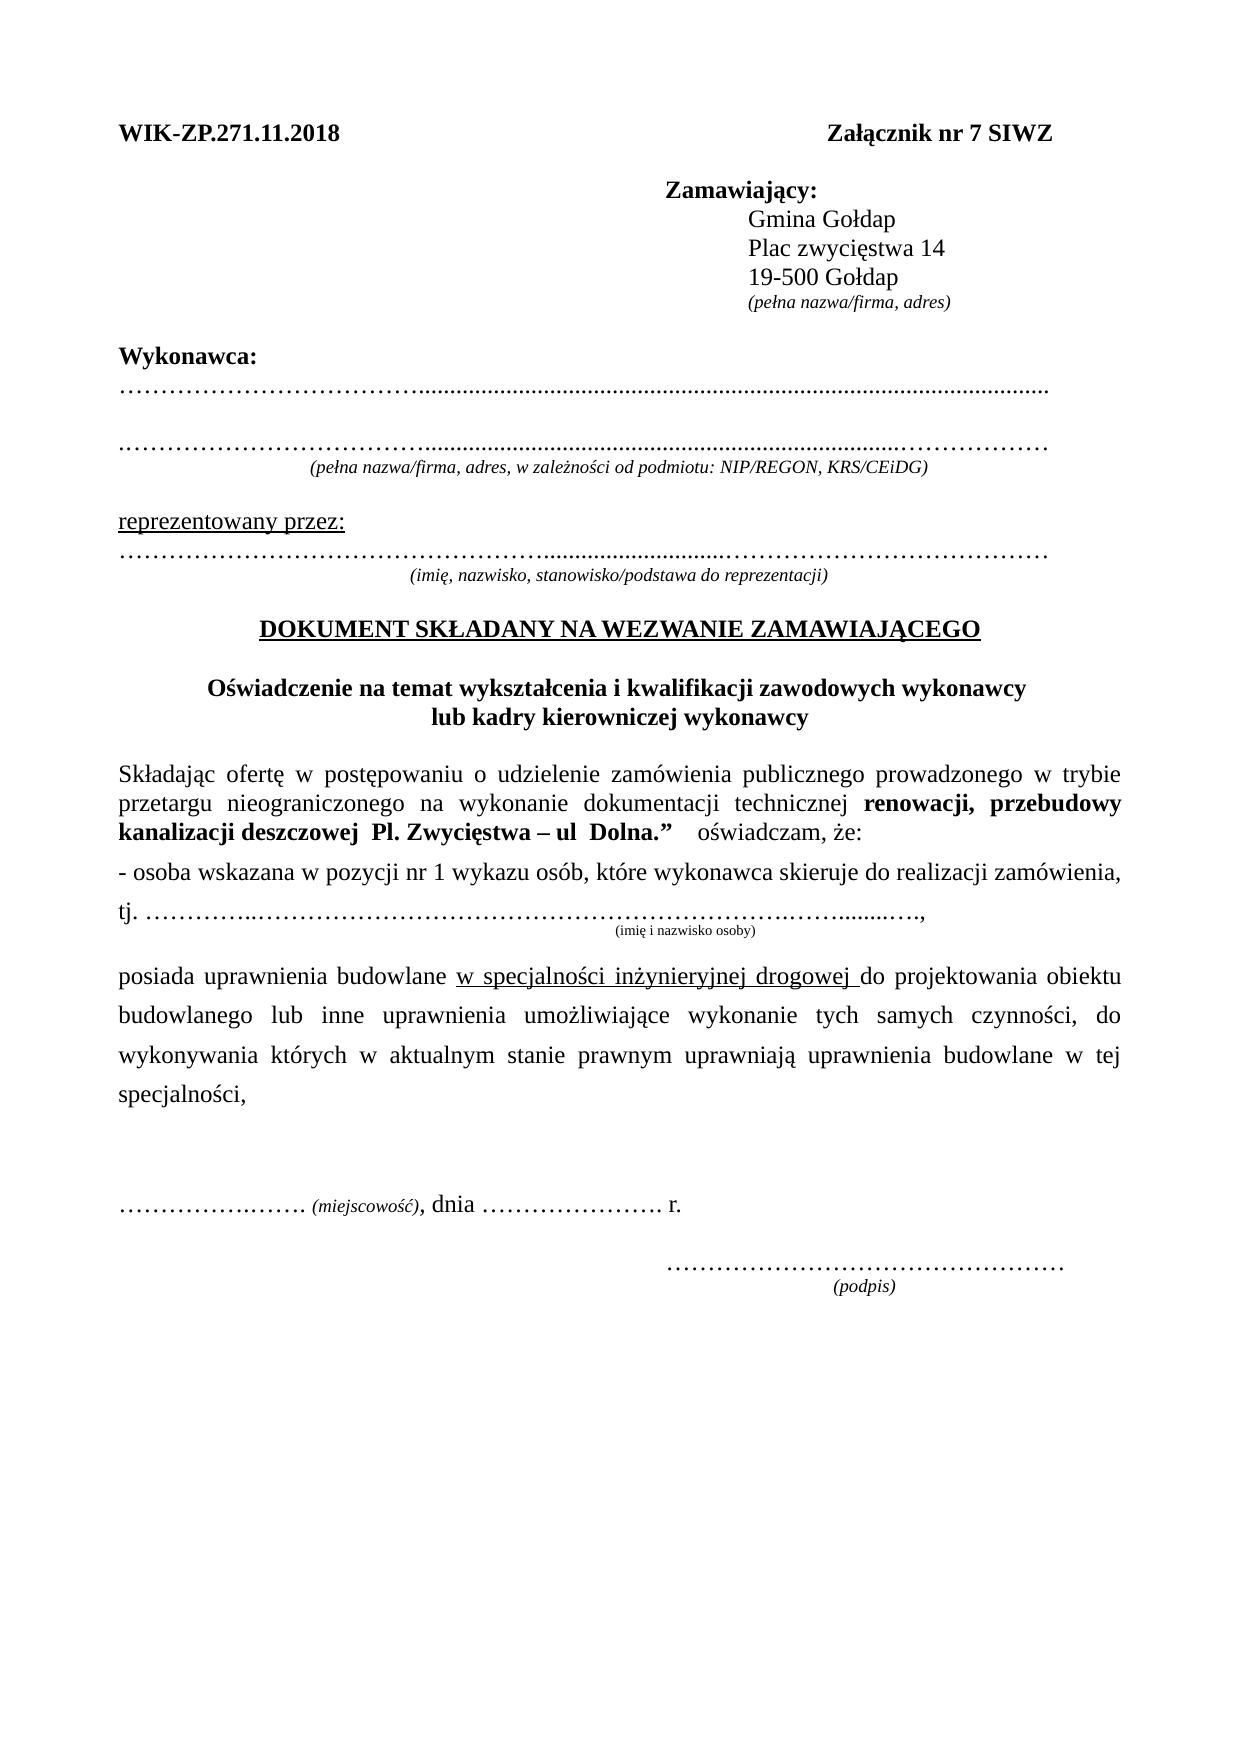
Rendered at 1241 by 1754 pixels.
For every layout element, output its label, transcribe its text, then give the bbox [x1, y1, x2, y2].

text …………….……. (miejscowość), dnia …………………. r. [118, 1189, 1122, 1218]
text Gmina Gołdap [748, 204, 1122, 233]
text Wykonawca: [118, 341, 1122, 370]
text Zamawiający: [665, 176, 1122, 204]
text Oświadczenie na temat wykształcenia i kwalifikacji zawodowych wykonawcy [118, 672, 1122, 702]
text (imię i nazwisko osoby) [118, 925, 1122, 937]
text ………………………………..................................................................................................... [118, 370, 1122, 398]
text lub kadry kierowniczej wykonawcy [118, 702, 1122, 731]
text (podpis) [118, 1275, 1122, 1297]
text 19-500 Gołdap [748, 262, 1122, 291]
text DOKUMENT SKŁADANY NA WEZWANIE ZAMAWIAJĄCEGO [118, 614, 1122, 643]
text (pełna nazwa/firma, adres) [748, 291, 1122, 312]
text WIK-ZP.271.11.2018 Załącznik nr 7 SIWZ [118, 118, 1122, 147]
text ………………………………………… [118, 1247, 1122, 1275]
text Plac zwycięstwa 14 [748, 233, 1122, 262]
text (pełna nazwa/firma, adres, w zależności od podmiotu: NIP/REGON, KRS/CEiDG) [118, 456, 1122, 477]
text - osoba wskazana w pozycji nr 1 wykazu osób, które wykonawca skieruje do realizacji zamówienia, tj. …………..……………………………………………………….……........…., [118, 846, 1122, 925]
text posiada uprawnienia budowlane w specjalności inżynieryjnej drogowej do projektowania obiektu budowlanego lub inne uprawnienia umożliwiające wykonanie tych samych czynności, do wykonywania których w aktualnym stanie prawnym uprawniają uprawnienia budowlane w tej specjalności, [118, 950, 1122, 1108]
text …………………………………………….............................………………………………… [118, 535, 1122, 564]
text (imię, nazwisko, stanowisko/podstawa do reprezentacji) [118, 564, 1122, 585]
text Składając ofertę w postępowaniu o udzielenie zamówienia publicznego prowadzonego w trybie przetargu nieograniczonego na wykonanie dokumentacji technicznej renowacji, przebudowy kanalizacji deszczowej Pl. Zwycięstwa – ul Dolna.” oświadczam, że: [118, 759, 1122, 846]
text reprezentowany przez: [118, 506, 1122, 535]
text .………………………………............................................................................……………… [118, 427, 1122, 456]
